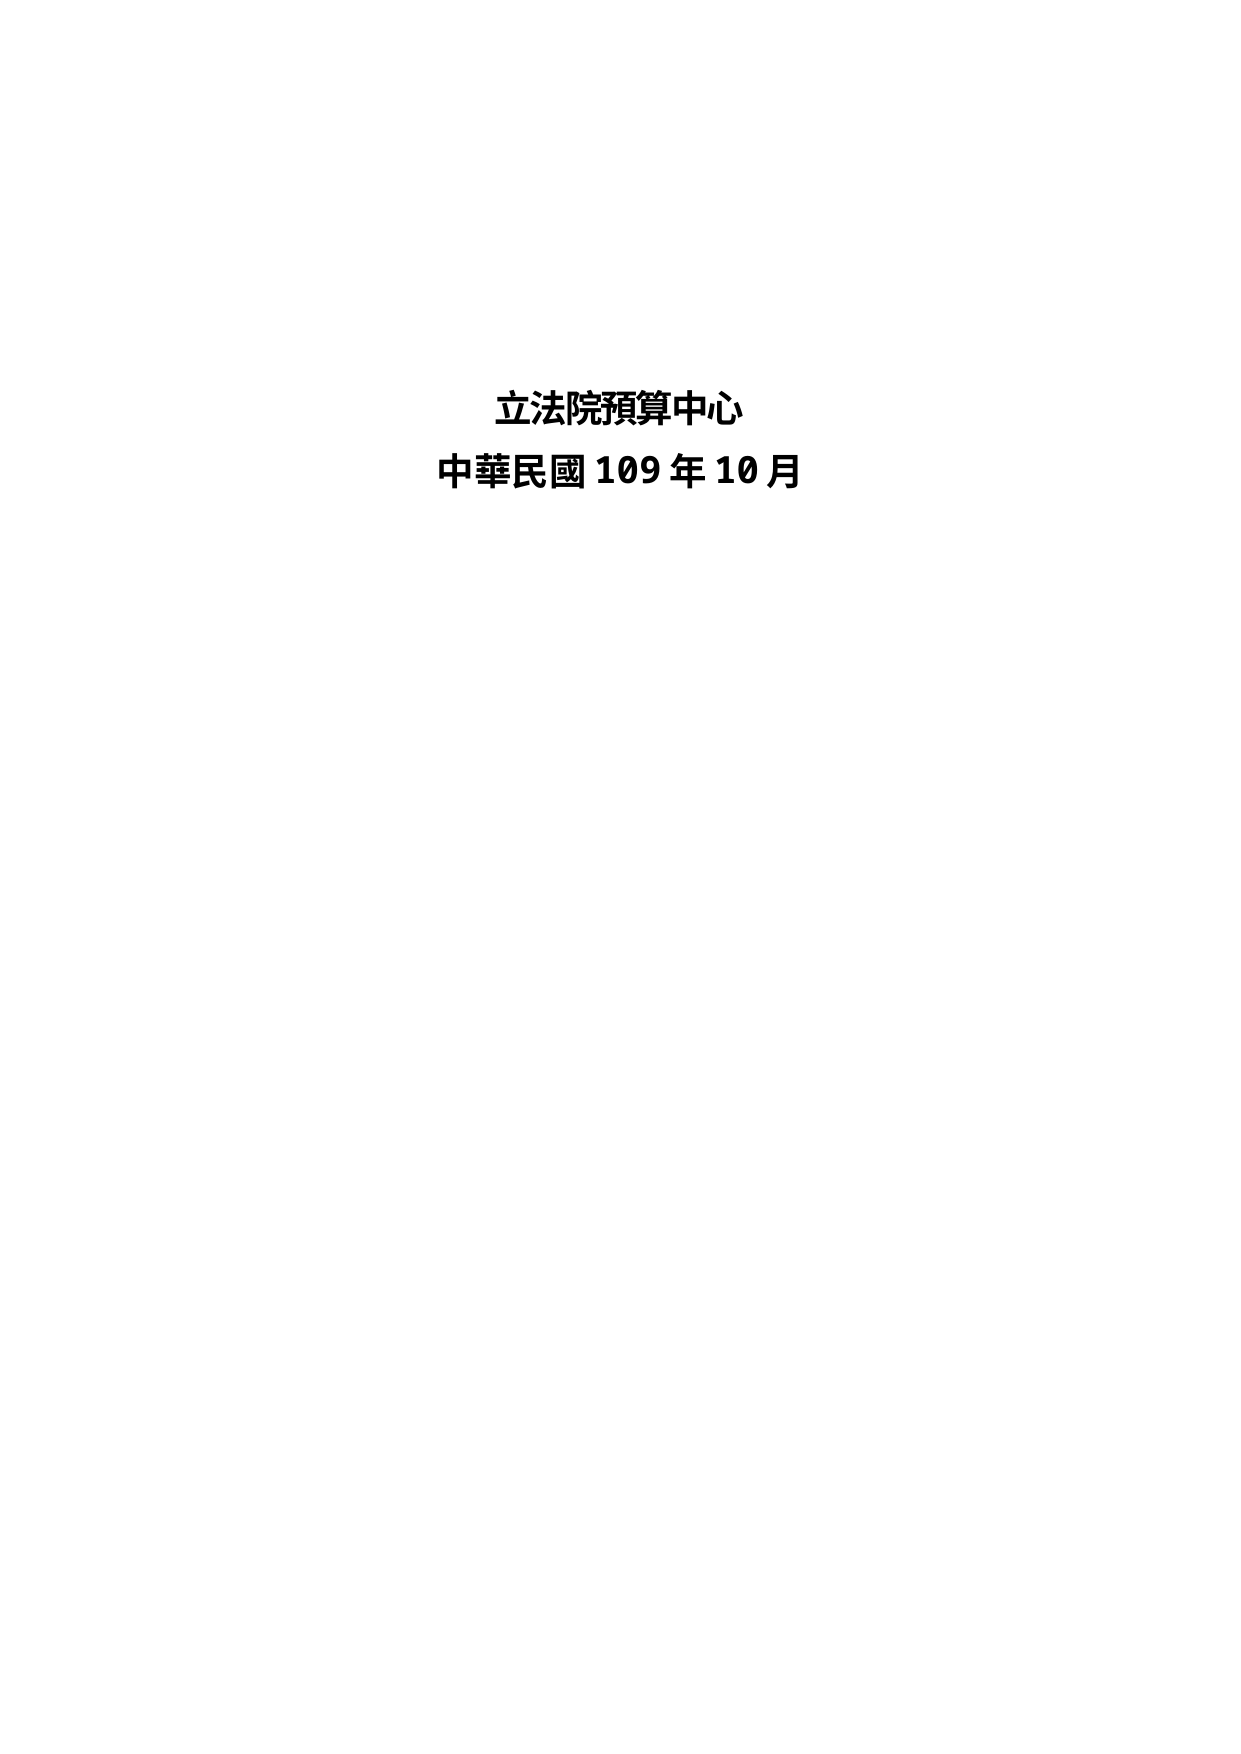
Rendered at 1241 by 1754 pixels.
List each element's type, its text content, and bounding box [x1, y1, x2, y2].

text 立法院預算中心 [177, 365, 1063, 427]
text 中華民國109年10月 [177, 427, 1063, 490]
